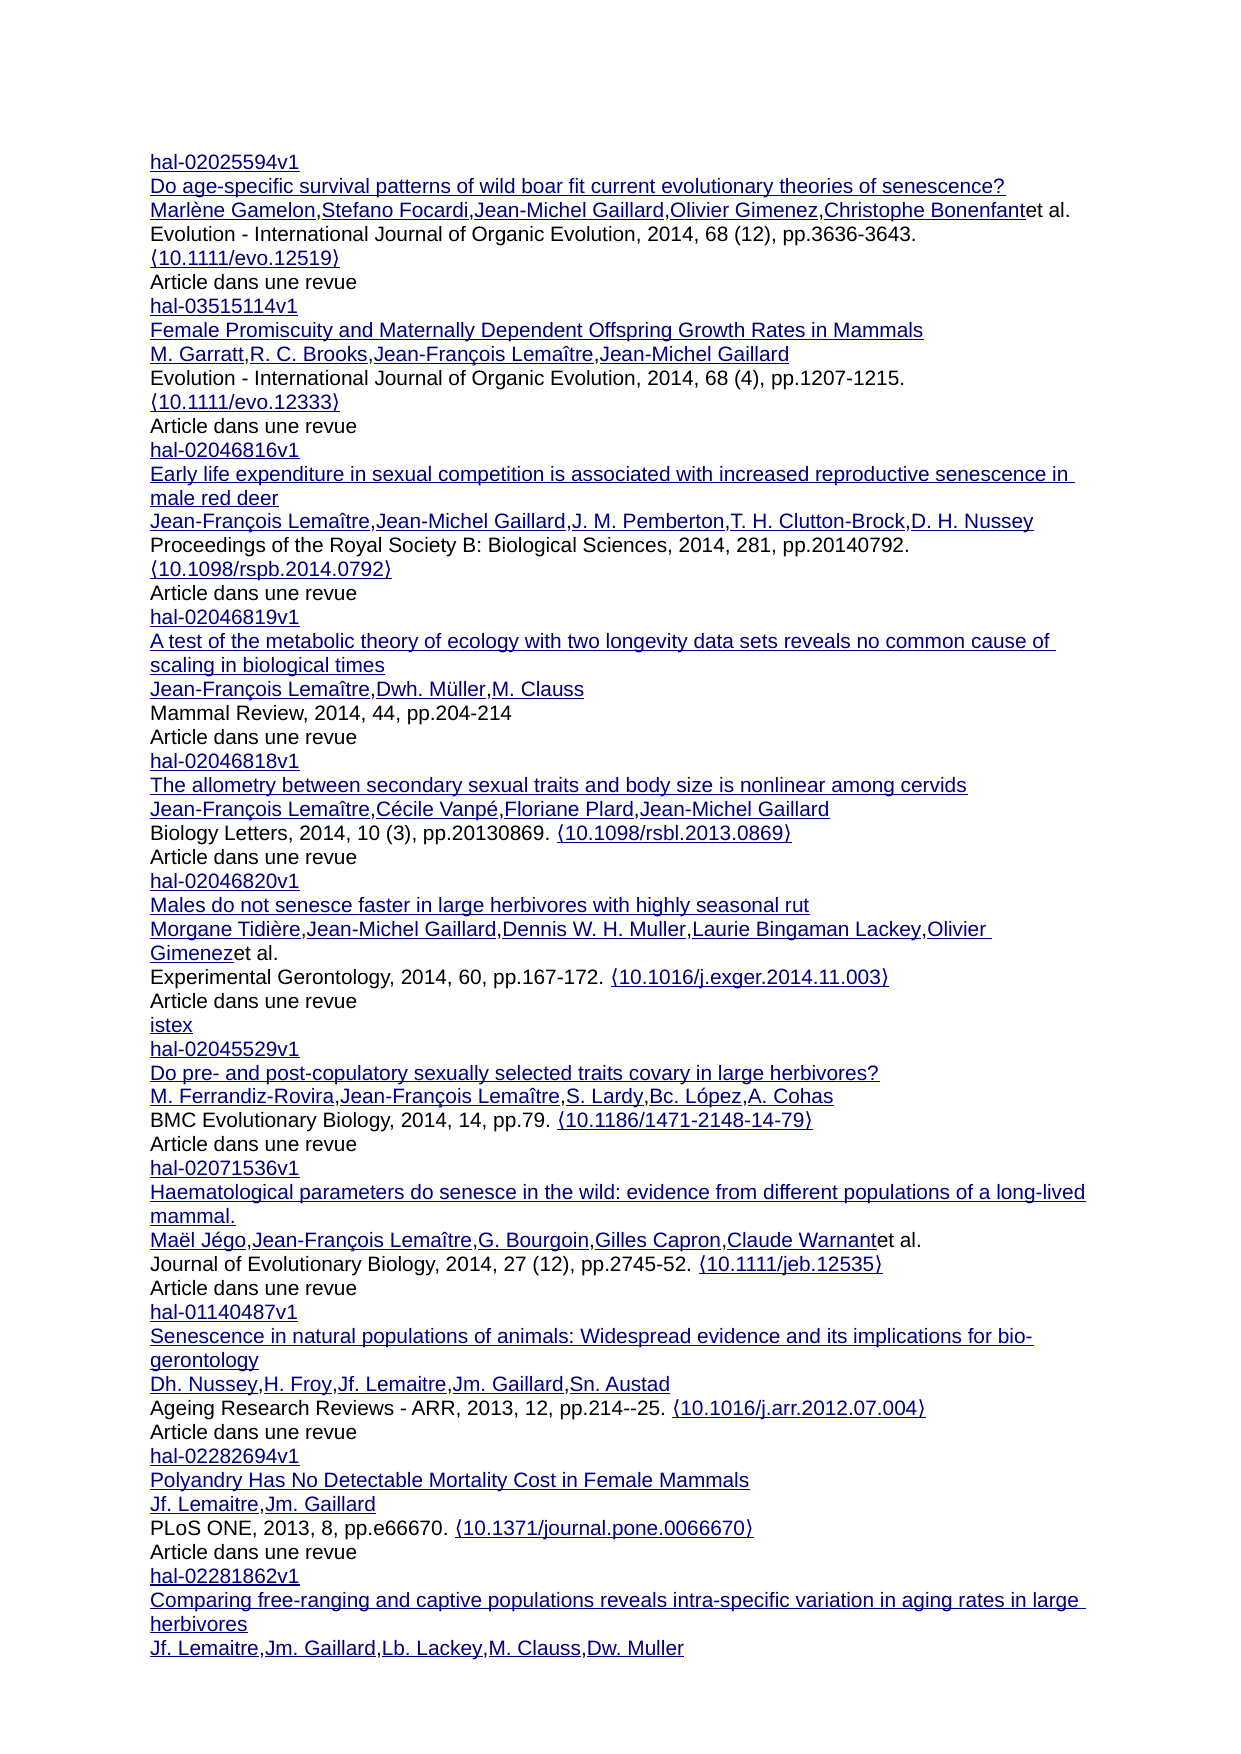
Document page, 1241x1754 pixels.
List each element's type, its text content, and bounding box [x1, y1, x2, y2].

table_cell Polyandry Has No Detectable Mortality Cost in Female Mammals Jf. Lemaitre,Jm. Gaillard PLoS ONE, 2013, 8, pp.e66670. ⟨10.1371/journal.pone.0066670⟩ Article dans une revue hal-02281862v1 [150, 1468, 1090, 1587]
table_cell Early life expenditure in sexual competition is associated with increased reproductive senescence in male red deer Jean-François Lemaître,Jean-Michel Gaillard,J. M. Pemberton,T. H. Clutton-Brock,D. H. Nussey Proceedings of the Royal Society B: Biological Sciences, 2014, 281, pp.20140792. ⟨10.1098/rspb.2014.0792⟩ Article dans une revue hal-02046819v1 [150, 461, 1090, 629]
table_cell Do age-specific survival patterns of wild boar fit current evolutionary theories of senescence? Marlène Gamelon,Stefano Focardi,Jean-Michel Gaillard,Olivier Gimenez,Christophe Bonenfantet al. Evolution - International Journal of Organic Evolution, 2014, 68 (12), pp.3636-3643. ⟨10.1111/evo.12519⟩ Article dans une revue hal-03515114v1 [150, 174, 1090, 318]
table_cell The allometry between secondary sexual traits and body size is nonlinear among cervids Jean-François Lemaître,Cécile Vanpé,Floriane Plard,Jean-Michel Gaillard Biology Letters, 2014, 10 (3), pp.20130869. ⟨10.1098/rsbl.2013.0869⟩ Article dans une revue hal-02046820v1 [150, 773, 1090, 893]
table_cell Males do not senesce faster in large herbivores with highly seasonal rut Morgane Tidière,Jean-Michel Gaillard,Dennis W. H. Muller,Laurie Bingaman Lackey,Olivier Gimenezet al. Experimental Gerontology, 2014, 60, pp.167-172. ⟨10.1016/j.exger.2014.11.003⟩ Article dans une revue istex hal-02045529v1 [150, 893, 1090, 1060]
table_cell A test of the metabolic theory of ecology with two longevity data sets reveals no common cause of scaling in biological times Jean-François Lemaître,Dwh. Müller,M. Clauss Mammal Review, 2014, 44, pp.204-214 Article dans une revue hal-02046818v1 [150, 629, 1090, 773]
table_cell Do pre- and post-copulatory sexually selected traits covary in large herbivores? M. Ferrandiz-Rovira,Jean-François Lemaître,S. Lardy,Bc. López,A. Cohas BMC Evolutionary Biology, 2014, 14, pp.79. ⟨10.1186/1471-2148-14-79⟩ Article dans une revue hal-02071536v1 [150, 1060, 1090, 1180]
table_cell Senescence in natural populations of animals: Widespread evidence and its implications for bio-gerontology Dh. Nussey,H. Froy,Jf. Lemaitre,Jm. Gaillard,Sn. Austad Ageing Research Reviews - ARR, 2013, 12, pp.214--25. ⟨10.1016/j.arr.2012.07.004⟩ Article dans une revue hal-02282694v1 [150, 1324, 1090, 1468]
table_cell Haematological parameters do senesce in the wild: evidence from different populations of a long-lived mammal. Maël Jégo,Jean-François Lemaître,G. Bourgoin,Gilles Capron,Claude Warnantet al. Journal of Evolutionary Biology, 2014, 27 (12), pp.2745-52. ⟨10.1111/jeb.12535⟩ Article dans une revue hal-01140487v1 [150, 1180, 1090, 1324]
table_cell Comparing free-ranging and captive populations reveals intra-specific variation in aging rates in large herbivores Jf. Lemaitre,Jm. Gaillard,Lb. Lackey,M. Clauss,Dw. Muller [150, 1588, 1090, 1659]
table_cell hal-02025594v1 [150, 150, 1090, 174]
table_cell Female Promiscuity and Maternally Dependent Offspring Growth Rates in Mammals M. Garratt,R. C. Brooks,Jean-François Lemaître,Jean-Michel Gaillard Evolution - International Journal of Organic Evolution, 2014, 68 (4), pp.1207-1215. ⟨10.1111/evo.12333⟩ Article dans une revue hal-02046816v1 [150, 318, 1090, 461]
